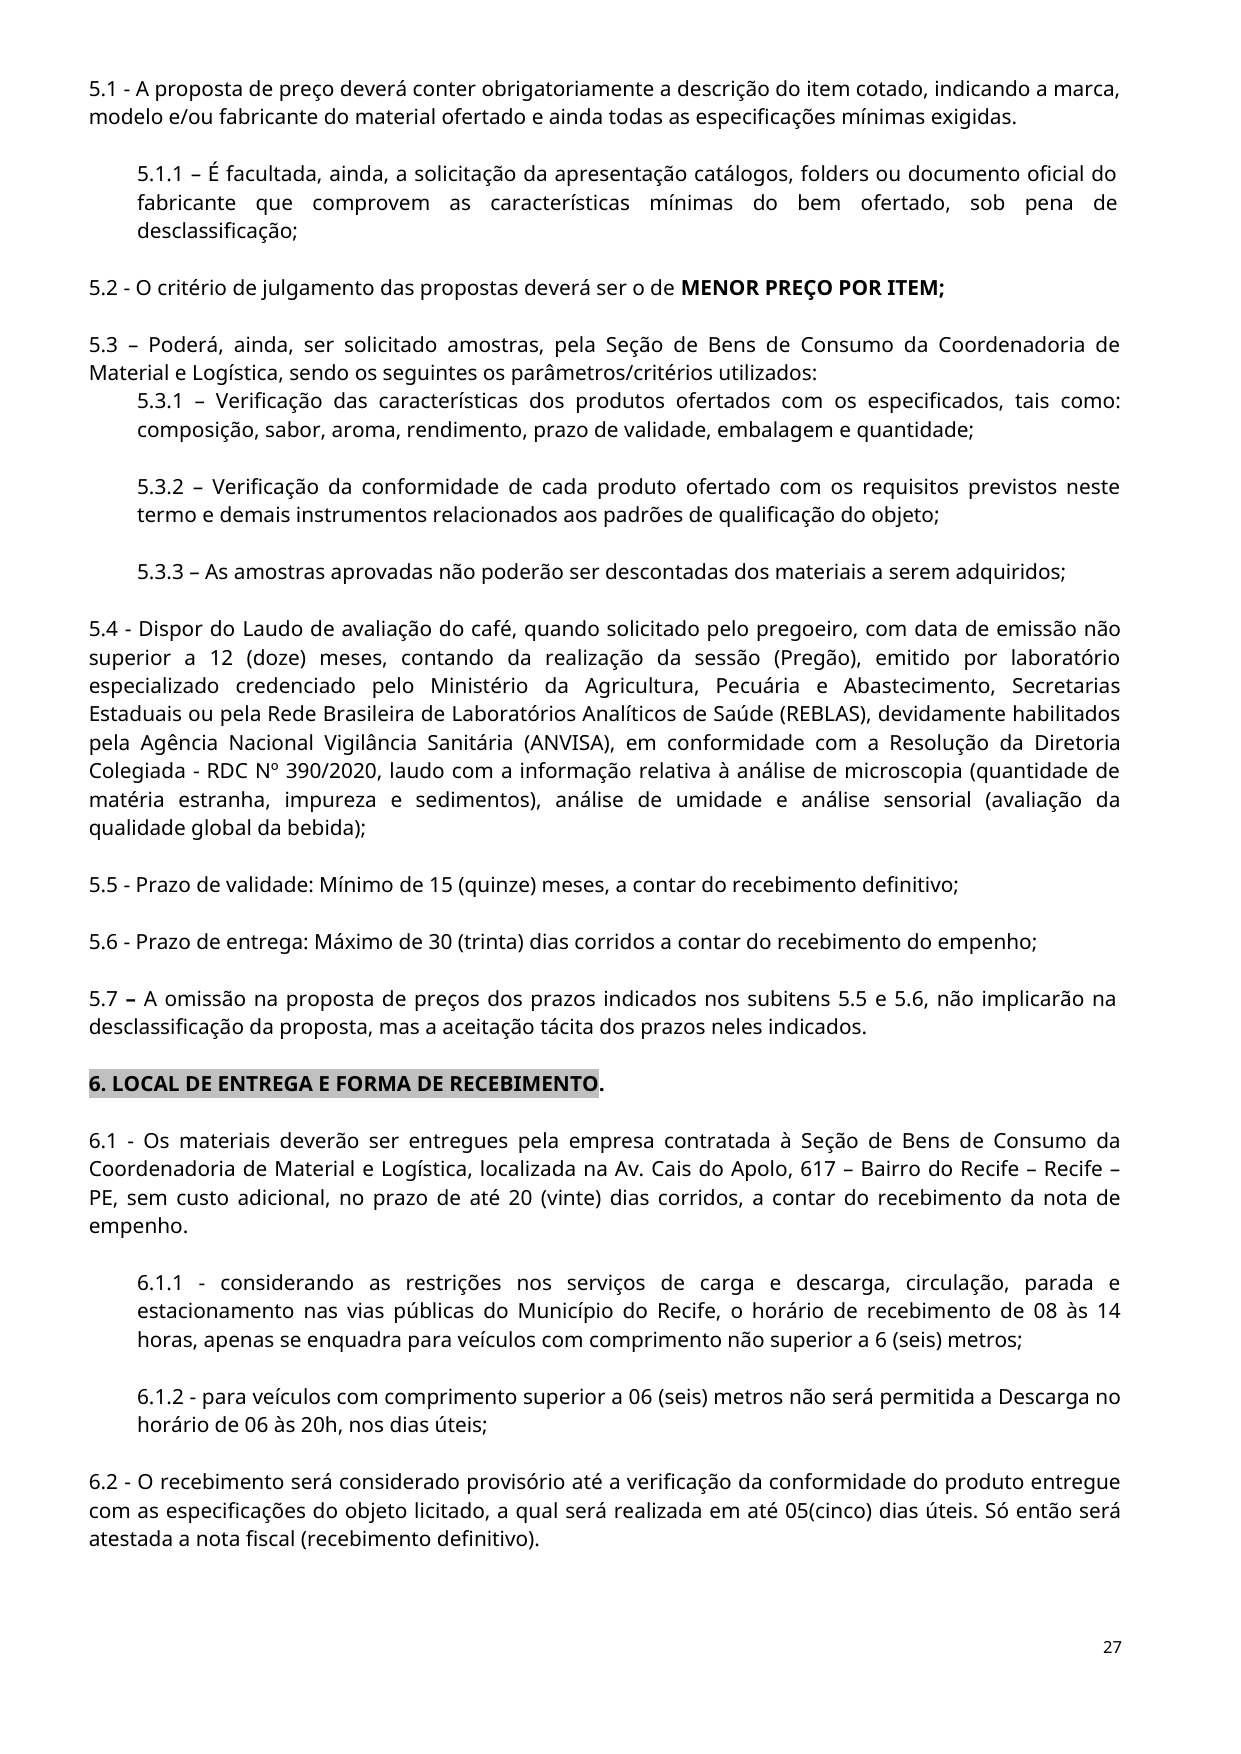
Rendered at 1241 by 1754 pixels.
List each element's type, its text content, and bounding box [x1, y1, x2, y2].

text 5.3 – Poderá, ainda, ser solicitado amostras, pela Seção de Bens de Consumo da Coordenadoria de Material e Logística, sendo os seguintes os parâmetros/critérios utilizados: [88, 330, 1122, 387]
text 6.1.2 - para veículos com comprimento superior a 06 (seis) metros não será permitida a Descarga no horário de 06 às 20h, nos dias úteis; [137, 1382, 1122, 1439]
text 5.3.3 – As amostras aprovadas não poderão ser descontadas dos materiais a serem adquiridos; [137, 557, 1118, 586]
text 5.5 - Prazo de validade: Mínimo de 15 (quinze) meses, a contar do recebimento definitivo; [88, 870, 1118, 898]
text 5.6 - Prazo de entrega: Máximo de 30 (trinta) dias corridos a contar do recebimento do empenho; [88, 927, 1118, 955]
text 5.3.1 – Verificação das características dos produtos ofertados com os especificados, tais como: composição, sabor, aroma, rendimento, prazo de validade, embalagem e quantidade; [137, 387, 1122, 443]
text 5.3.2 – Verificação da conformidade de cada produto ofertado com os requisitos previstos neste termo e demais instrumentos relacionados aos padrões de qualificação do objeto; [137, 472, 1122, 529]
text 5.4 - Dispor do Laudo de avaliação do café, quando solicitado pelo pregoeiro, com data de emissão não superior a 12 (doze) meses, contando da realização da sessão (Pregão), emitido por laboratório especializado credenciado pelo Ministério da Agricultura, Pecuária e Abastecimento, Secretarias Estaduais ou pela Rede Brasileira de Laboratórios Analíticos de Saúde (REBLAS), devidamente habilitados pela Agência Nacional Vigilância Sanitária (ANVISA), em conformidade com a Resolução da Diretoria Colegiada - RDC Nº 390/2020, laudo com a informação relativa à análise de microscopia (quantidade de matéria estranha, impureza e sedimentos), análise de umidade e análise sensorial (avaliação da qualidade global da bebida); [88, 614, 1122, 842]
text 6. LOCAL DE ENTREGA E FORMA DE RECEBIMENTO. [88, 1069, 1122, 1098]
text 6.1 - Os materiais deverão ser entregues pela empresa contratada à Seção de Bens de Consumo da Coordenadoria de Material e Logística, localizada na Av. Cais do Apolo, 617 – Bairro do Recife – Recife – PE, sem custo adicional, no prazo de até 20 (vinte) dias corridos, a contar do recebimento da nota de empenho. [88, 1126, 1122, 1240]
text 5.1.1 – É facultada, ainda, a solicitação da apresentação catálogos, folders ou documento oficial do fabricante que comprovem as características mínimas do bem ofertado, sob pena de desclassificação; [137, 159, 1118, 244]
text 6.2 - O recebimento será considerado provisório até a verificação da conformidade do produto entregue com as especificações do objeto licitado, a qual será realizada em até 05(cinco) dias úteis. Só então será atestada a nota fiscal (recebimento definitivo). [88, 1467, 1122, 1553]
text 5.1 - A proposta de preço deverá conter obrigatoriamente a descrição do item cotado, indicando a marca, modelo e/ou fabricante do material ofertado e ainda todas as especificações mínimas exigidas. [88, 74, 1122, 131]
text 5.7 – A omissão na proposta de preços dos prazos indicados nos subitens 5.5 e 5.6, não implicarão na desclassificação da proposta, mas a aceitação tácita dos prazos neles indicados. [88, 984, 1118, 1041]
text 6.1.1 - considerando as restrições nos serviços de carga e descarga, circulação, parada e estacionamento nas vias públicas do Município do Recife, o horário de recebimento de 08 às 14 horas, apenas se enquadra para veículos com comprimento não superior a 6 (seis) metros; [137, 1268, 1122, 1353]
text 5.2 - O critério de julgamento das propostas deverá ser o de MENOR PREÇO POR ITEM; [88, 273, 1122, 301]
